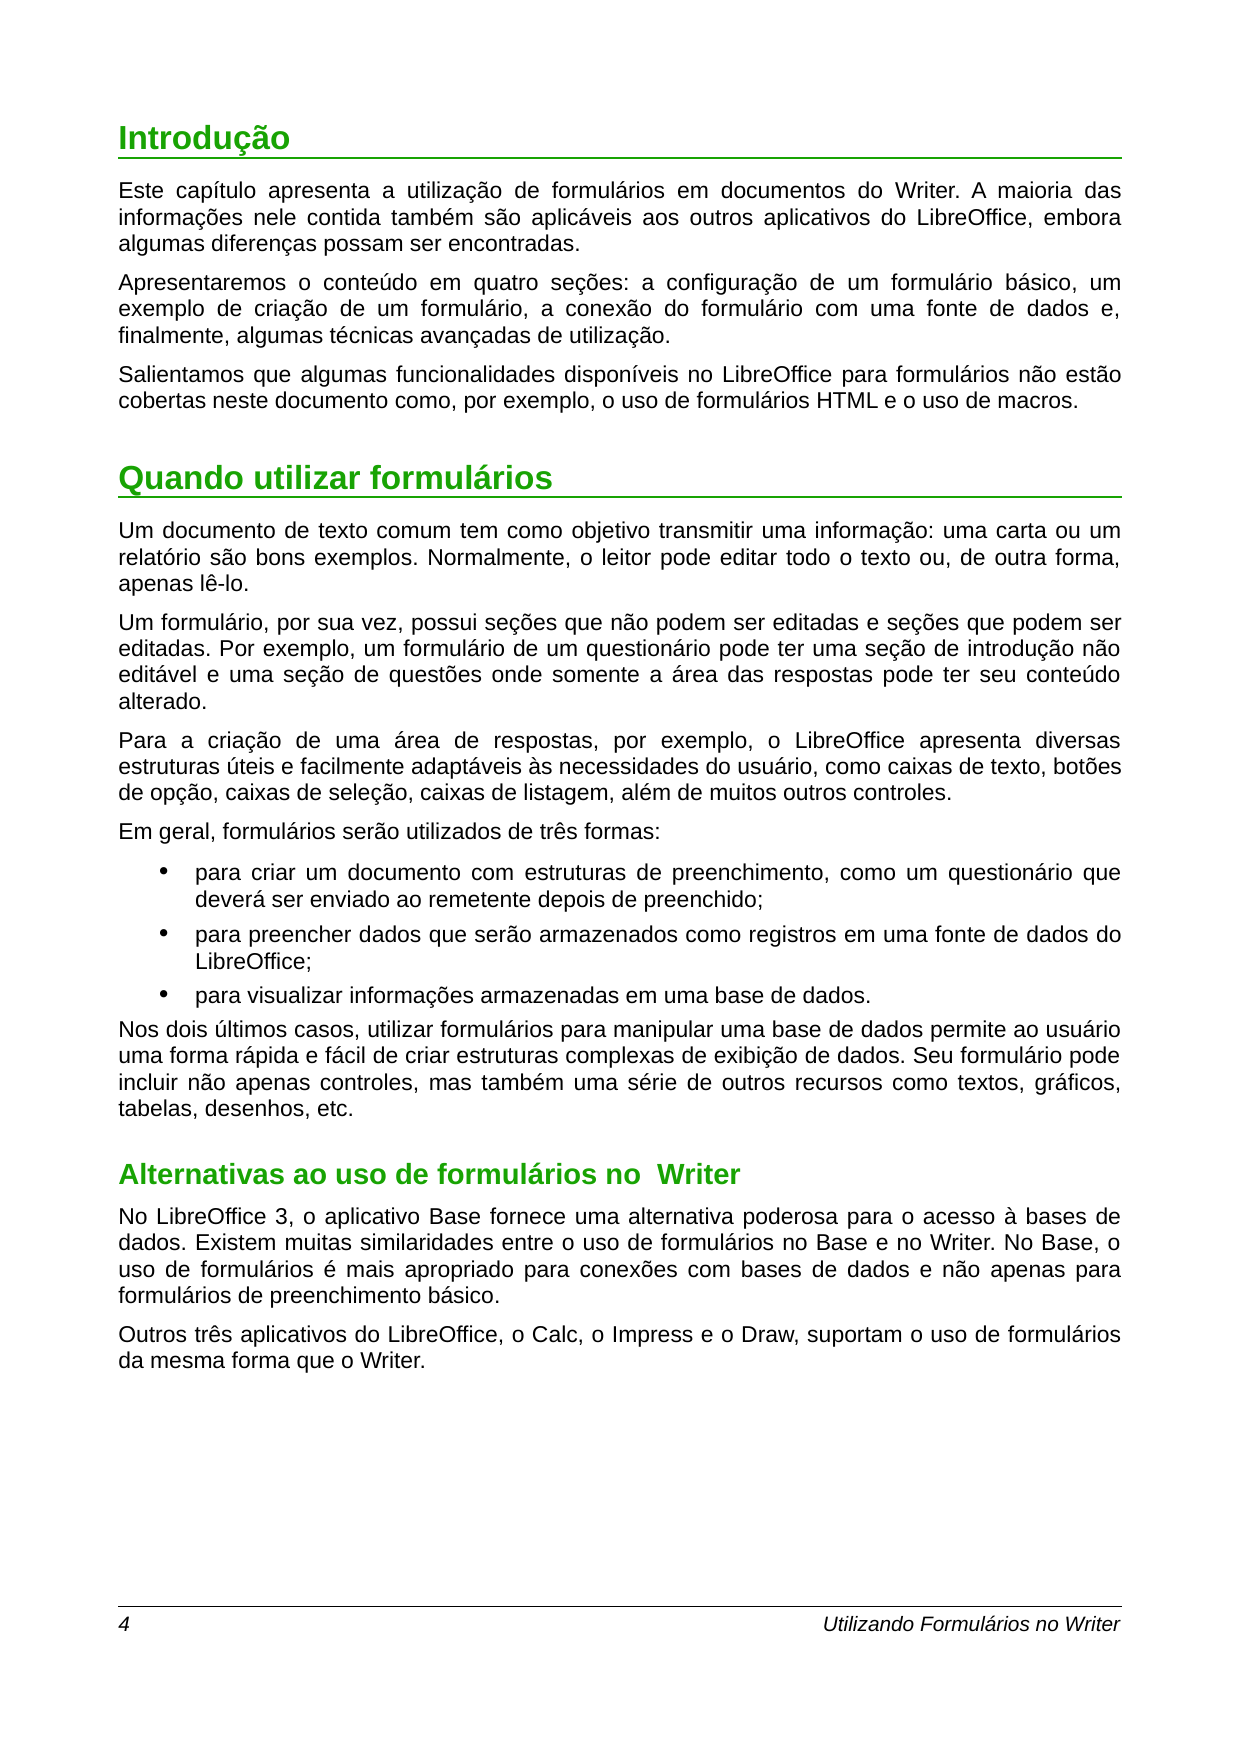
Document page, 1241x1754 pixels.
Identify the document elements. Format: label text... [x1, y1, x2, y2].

list para visualizar informações armazenadas em uma base de dados. [156, 981, 1122, 1010]
text Para a criação de uma área de respostas, por exemplo, o LibreOffice apresenta diversas estruturas úteis e facilmente adaptáveis às necessidades do usuário, como caixas de texto, botões de opção, caixas de seleção, caixas de listagem, além de muitos outros controles. [118, 727, 1122, 806]
subtitle Quando utilizar formulários [118, 458, 1122, 496]
text Um formulário, por sua vez, possui seções que não podem ser editadas e seções que podem ser editadas. Por exemplo, um formulário de um questionário pode ter uma seção de introdução não editável e uma seção de questões onde somente a área das respostas pode ter seu conteúdo alterado. [118, 609, 1122, 714]
text Um documento de texto comum tem como objetivo transmitir uma informação: uma carta ou um relatório são bons exemplos. Normalmente, o leitor pode editar todo o texto ou, de outra forma, apenas lê-lo. [118, 517, 1122, 596]
text Apresentaremos o conteúdo em quatro seções: a configuração de um formulário básico, um exemplo de criação de um formulário, a conexão do formulário com uma fonte de dados e, finalmente, algumas técnicas avançadas de utilização. [118, 269, 1122, 348]
text Este capítulo apresenta a utilização de formulários em documentos do Writer. A maioria das informações nele contida também são aplicáveis aos outros aplicativos do LibreOffice, embora algumas diferenças possam ser encontradas. [118, 177, 1122, 257]
text No LibreOffice 3, o aplicativo Base fornece uma alternativa poderosa para o acesso à bases de dados. Existem muitas similaridades entre o uso de formulários no Base e no Writer. No Base, o uso de formulários é mais apropriado para conexões com bases de dados e não apenas para formulários de preenchimento básico. [118, 1203, 1122, 1308]
list para criar um documento com estruturas de preenchimento, como um questionário que deverá ser enviado ao remetente depois de preenchido; [156, 857, 1122, 912]
text Nos dois últimos casos, utilizar formulários para manipular uma base de dados permite ao usuário uma forma rápida e fácil de criar estruturas complexas de exibição de dados. Seu formulário pode incluir não apenas controles, mas também uma série de outros recursos como textos, gráficos, tabelas, desenhos, etc. [118, 1016, 1122, 1121]
subtitle Alternativas ao uso de formulários no Writer [118, 1157, 1122, 1190]
text Em geral, formulários serão utilizados de três formas: [118, 818, 1122, 844]
list para preencher dados que serão armazenados como registros em uma fonte de dados do LibreOffice; [156, 919, 1122, 974]
subtitle Introdução [118, 118, 1122, 157]
text Outros três aplicativos do LibreOffice, o Calc, o Impress e o Draw, suportam o uso de formulários da mesma forma que o Writer. [118, 1321, 1122, 1373]
text Salientamos que algumas funcionalidades disponíveis no LibreOffice para formulários não estão cobertas neste documento como, por exemplo, o uso de formulários HTML e o uso de macros. [118, 361, 1122, 413]
